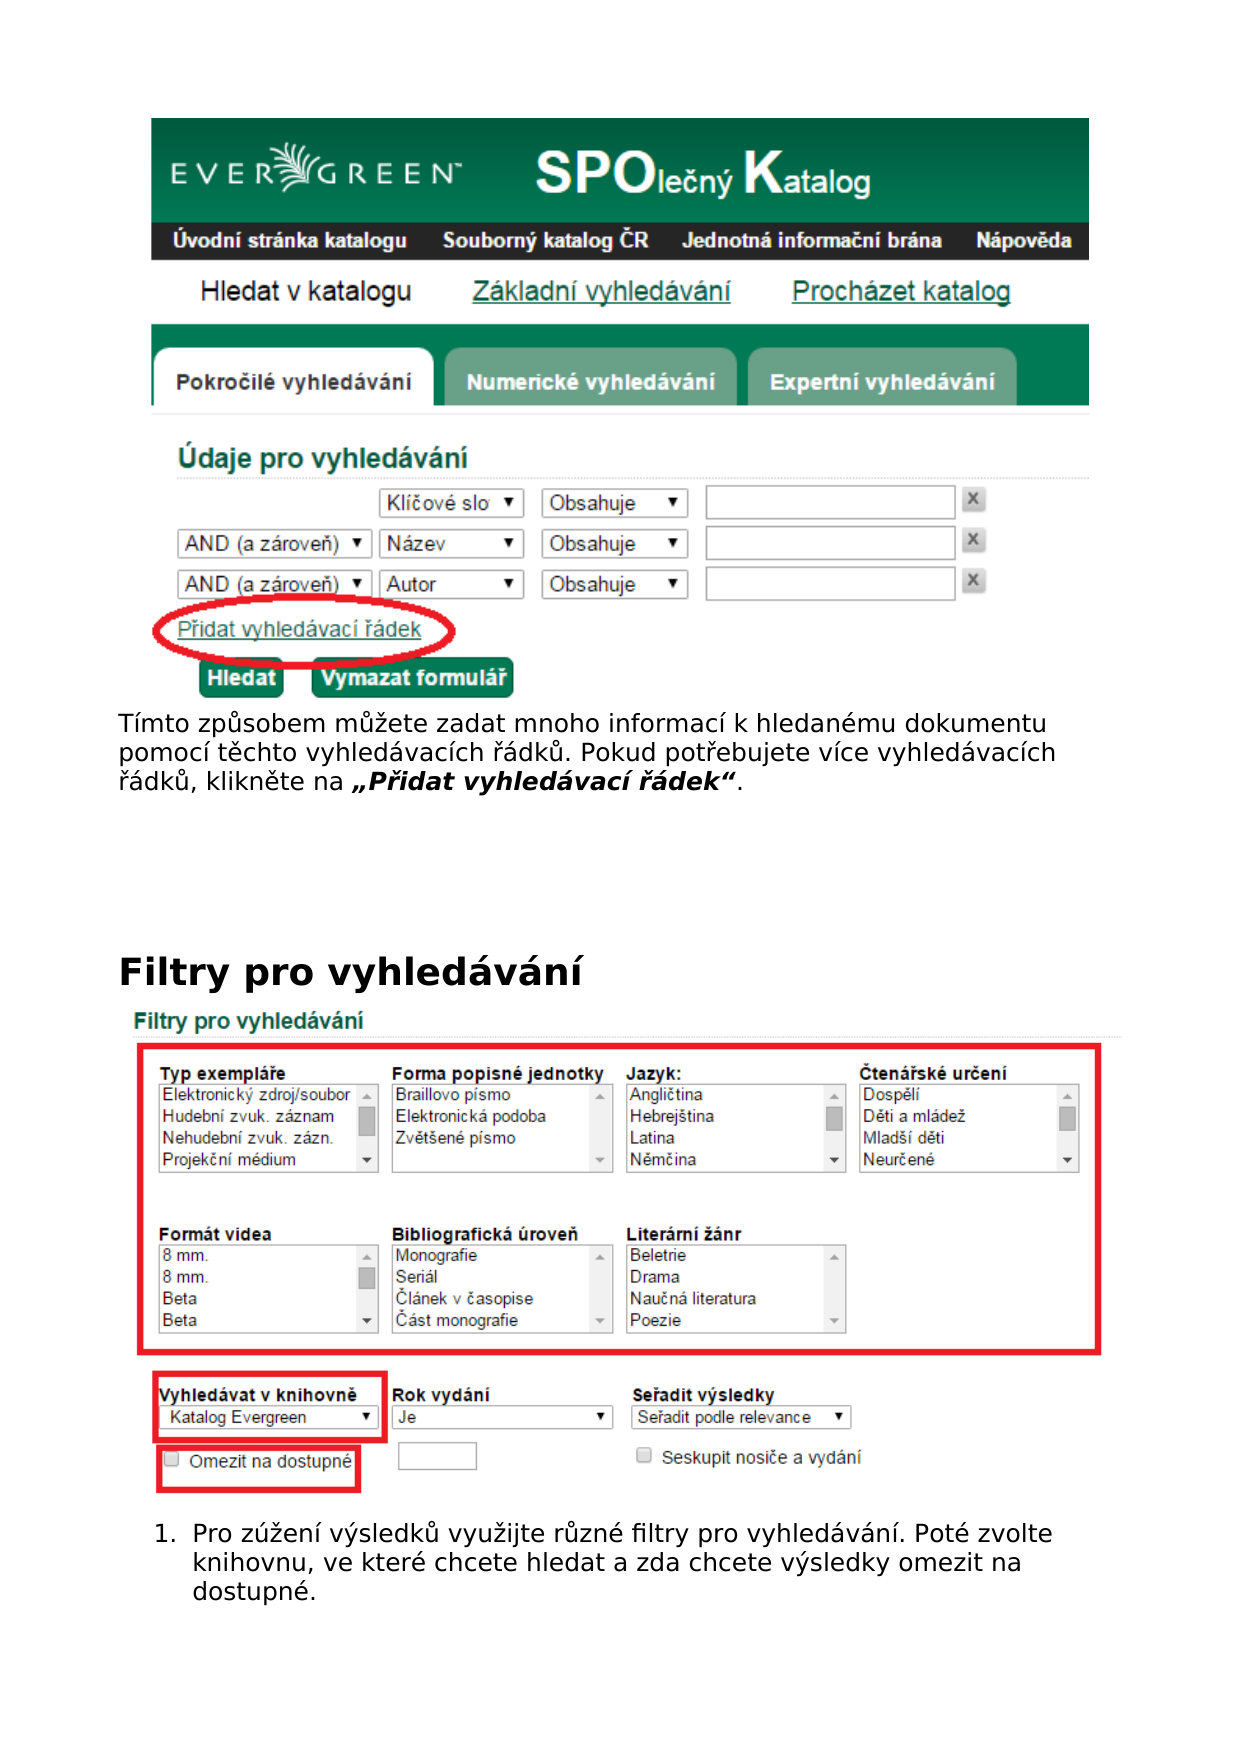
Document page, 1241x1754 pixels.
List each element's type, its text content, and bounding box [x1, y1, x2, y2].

picture [118, 1006, 1123, 1520]
list Pro zúžení výsledků využijte různé filtry pro vyhledávání. Poté zvolte knihovnu, ve které chcete hledat a zda chcete výsledky omezit na dostupné. [177, 1520, 1122, 1607]
subtitle Filtry pro vyhledávání [118, 950, 1122, 994]
text Tímto způsobem můžete zadat mnoho informací k hledanému dokumentu pomocí těchto vyhledávacích řádků. Pokud potřebujete více vyhledávacích řádků, klikněte na „Přidat vyhledávací řádek“. [118, 118, 1122, 913]
picture [151, 118, 1089, 709]
